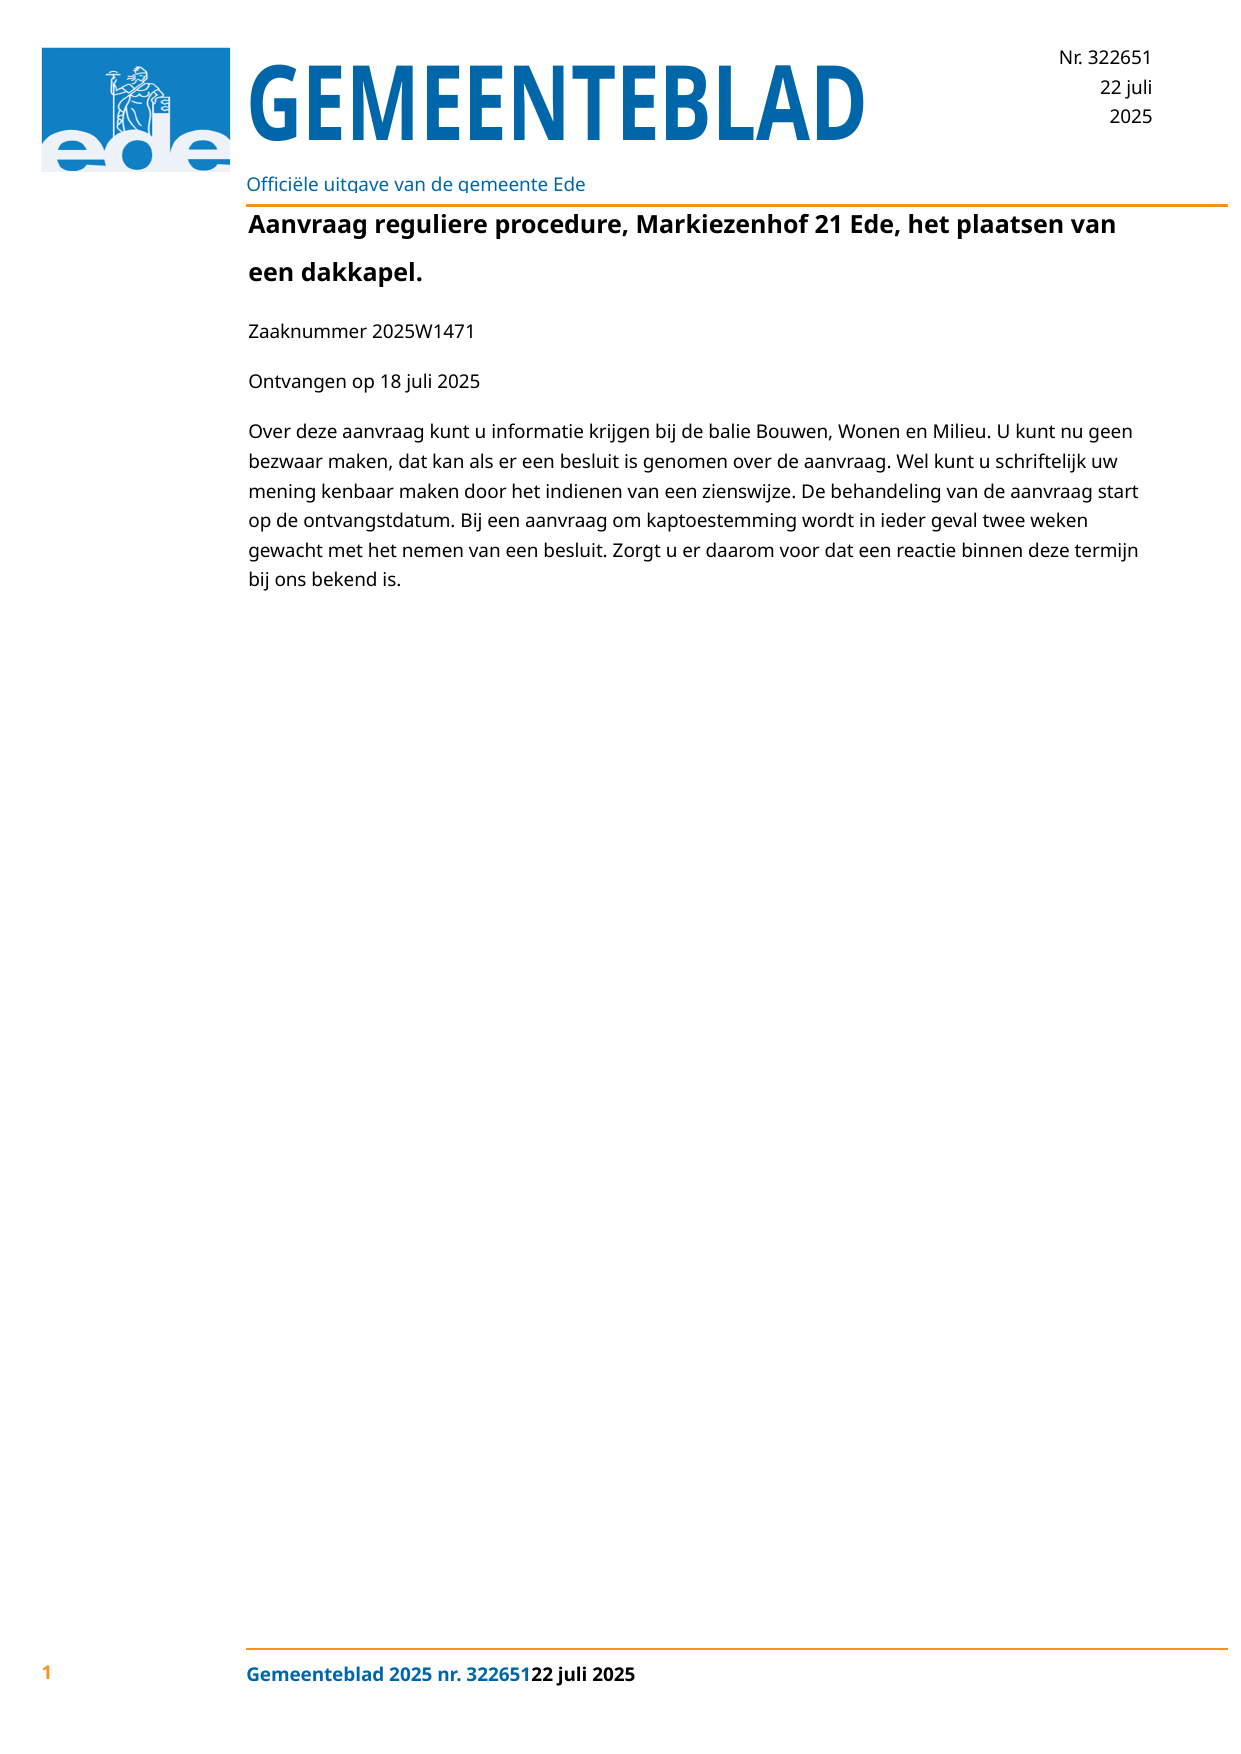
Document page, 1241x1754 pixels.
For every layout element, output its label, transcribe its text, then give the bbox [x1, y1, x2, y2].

text Aanvraag reguliere procedure, Markiezenhof 21 Ede, het plaatsen van een dakkapel. [248, 207, 1152, 288]
text Zaaknummer 2025W1471 [248, 318, 1152, 344]
picture [41, 47, 231, 172]
text Ontvangen op 18 juli 2025 [248, 368, 1152, 394]
text Over deze aanvraag kunt u informatie krijgen bij de balie Bouwen, Wonen en Milieu. U kunt nu geen bezwaar maken, dat kan als er een besluit is genomen over de aanvraag. Wel kunt u schriftelijk uw mening kenbaar maken door het indienen van een zienswijze. De behandeling van de aanvraag start op de ontvangstdatum. Bij een aanvraag om kaptoestemming wordt in ieder geval twee weken gewacht met het nemen van een besluit. Zorgt u er daarom voor dat een reactie binnen deze termijn bij ons bekend is. [248, 419, 1152, 592]
